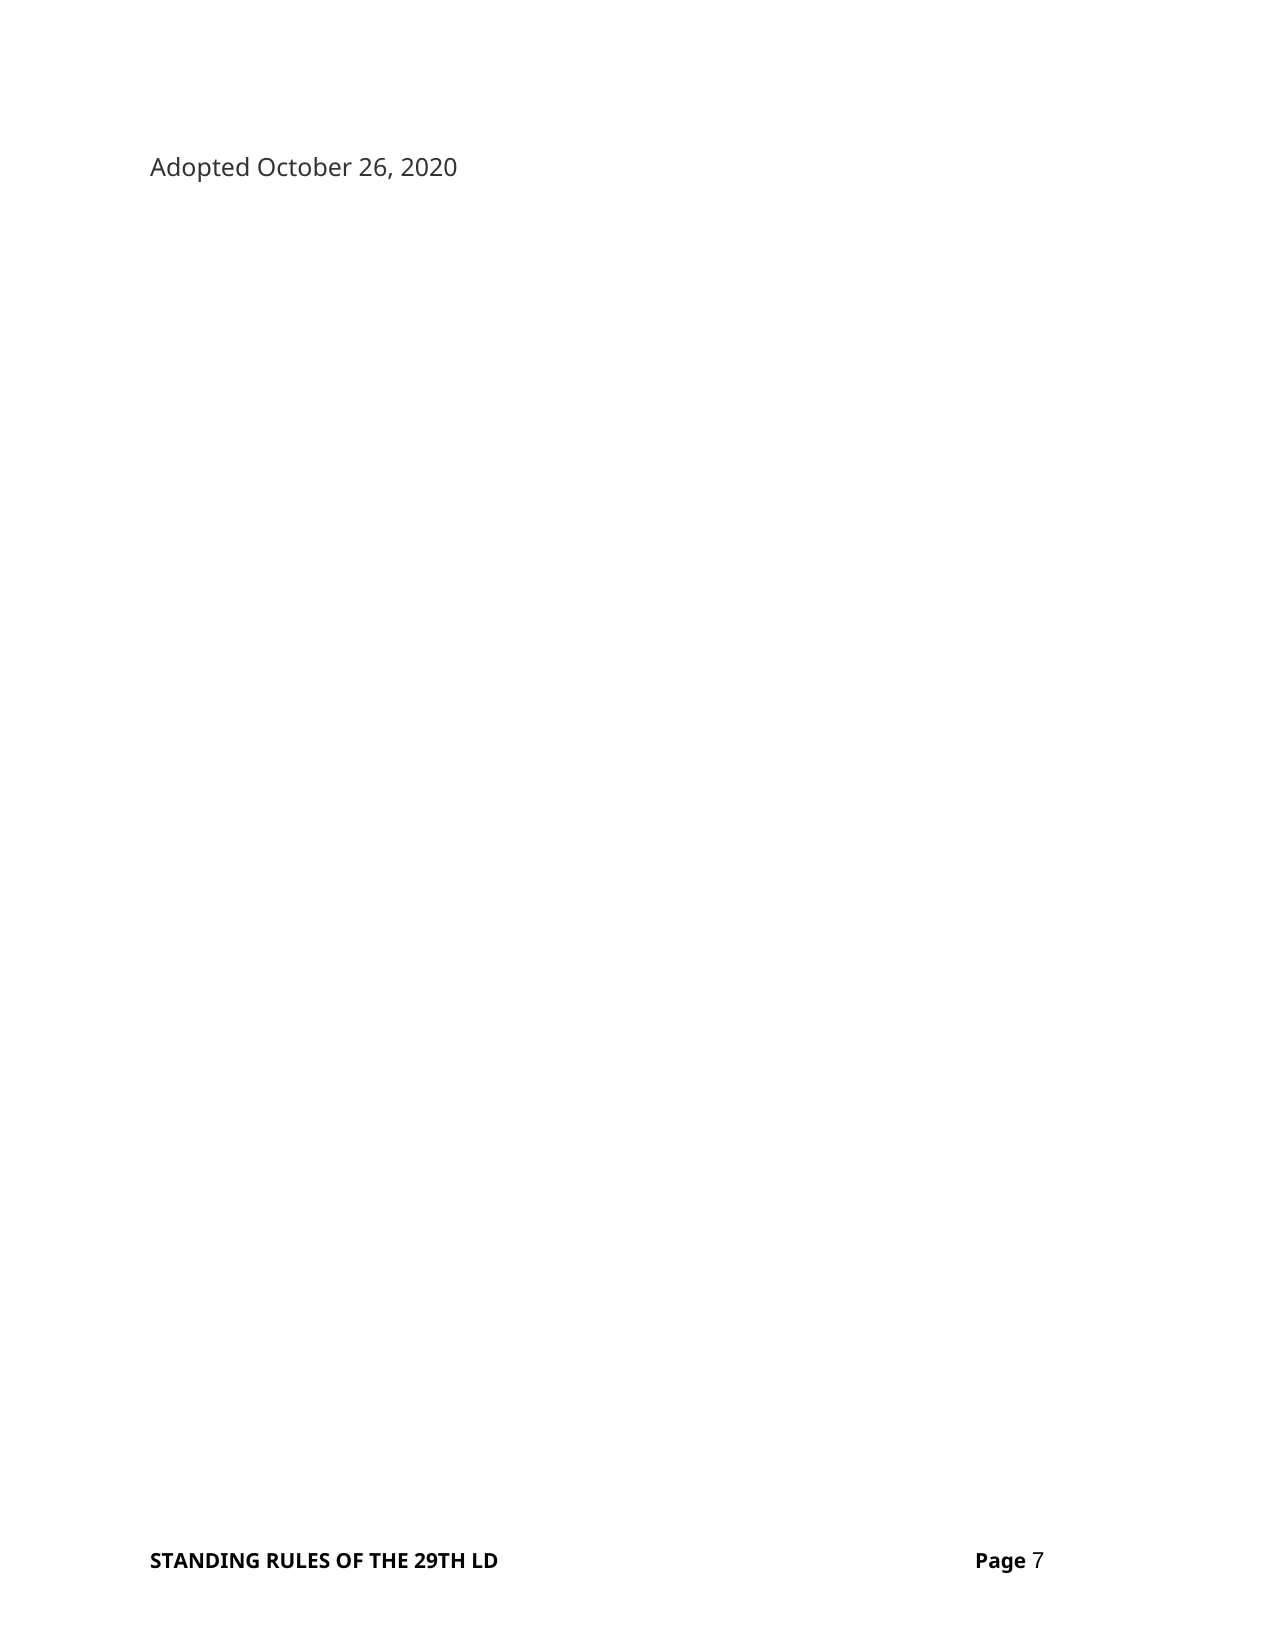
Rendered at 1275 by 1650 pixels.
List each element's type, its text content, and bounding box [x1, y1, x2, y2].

text Adopted October 26, 2020 [150, 150, 1125, 184]
